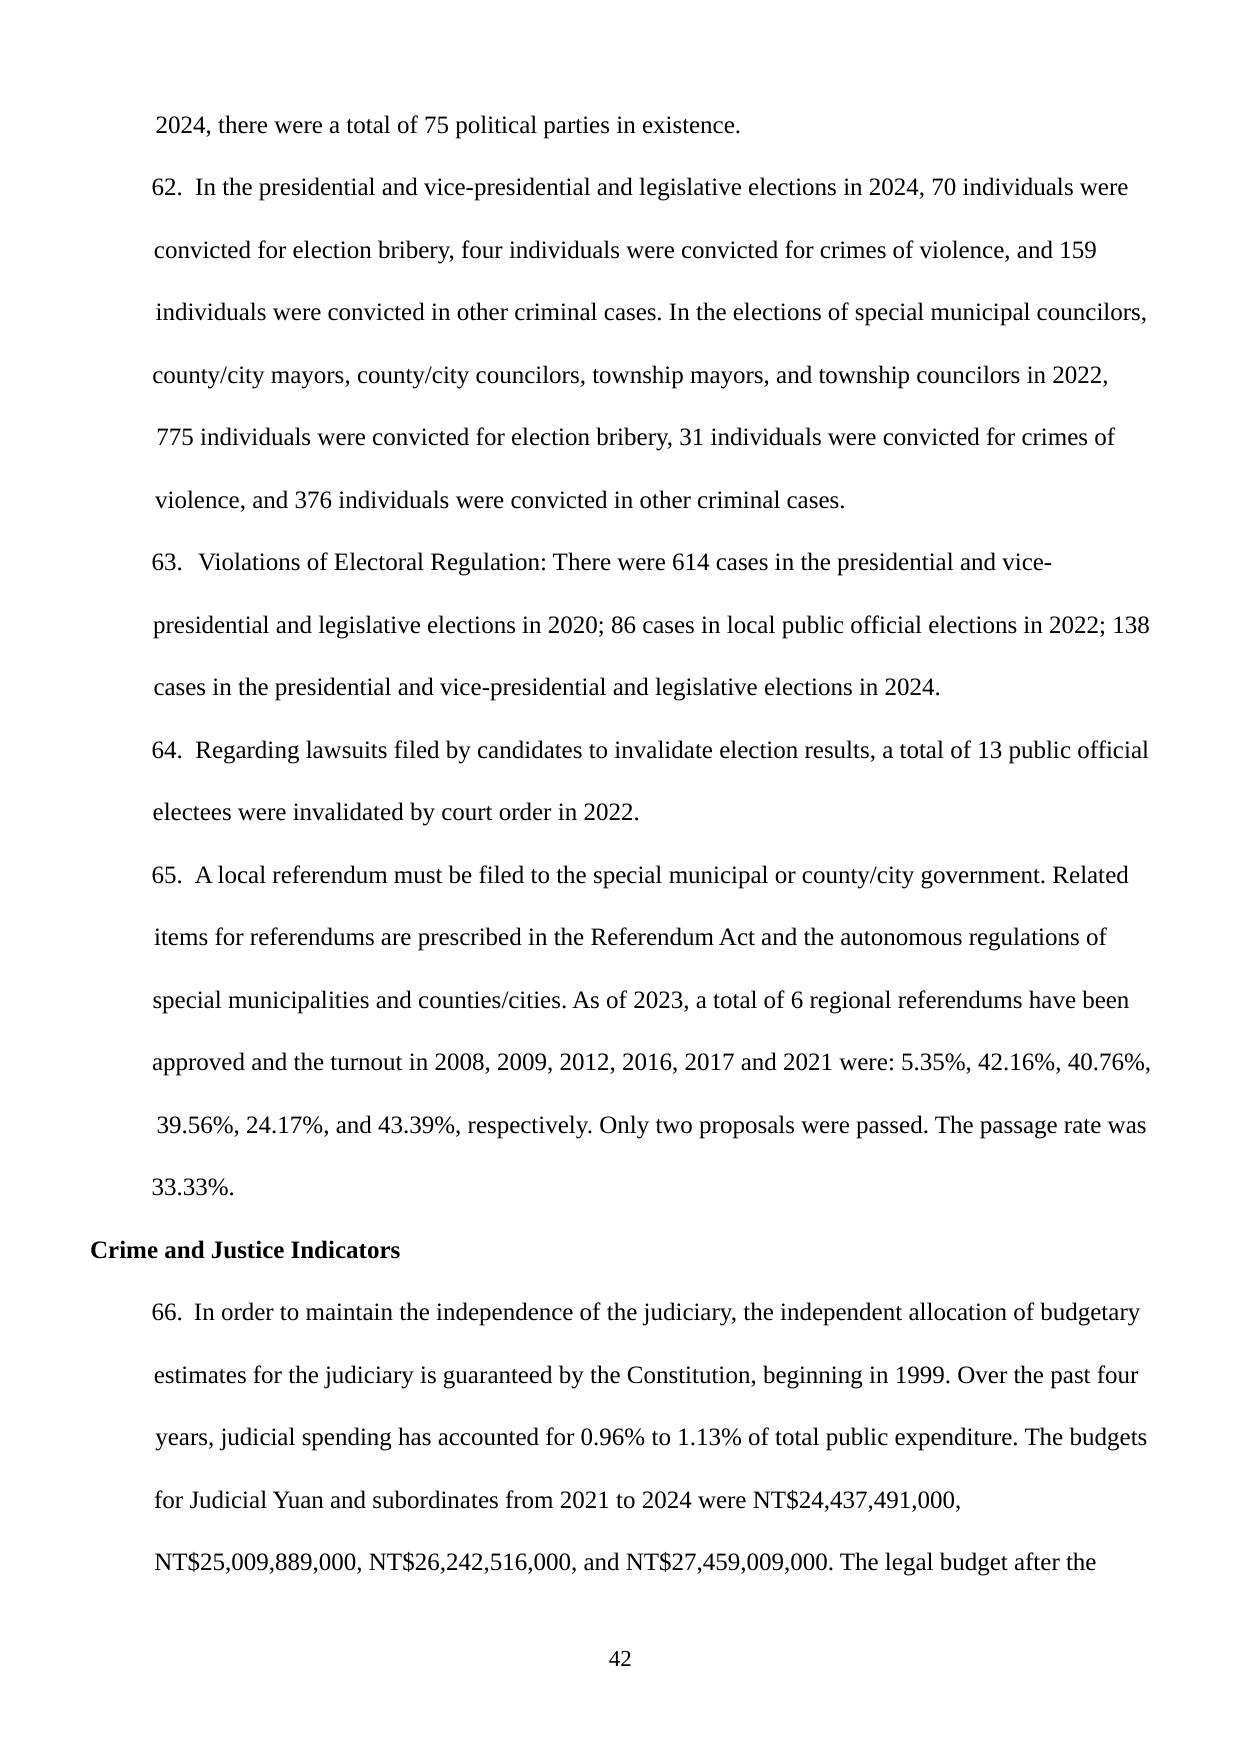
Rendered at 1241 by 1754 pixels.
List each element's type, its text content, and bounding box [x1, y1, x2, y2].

list Regarding lawsuits filed by candidates to invalidate election results, a total of 13 public official electees were invalidated by court order in 2022. [142, 708, 1151, 833]
list In the presidential and vice-presidential and legislative elections in 2024, 70 individuals were convicted for election bribery, four individuals were convicted for crimes of violence, and 159 individuals were convicted in other criminal cases. In the elections of special municipal councilors, county/city mayors, county/city councilors, township mayors, and township councilors in 2022, 775 individuals were convicted for election bribery, 31 individuals were convicted for crimes of violence, and 376 individuals were convicted in other criminal cases. [142, 145, 1151, 520]
list A local referendum must be filed to the special municipal or county/city government. Related items for referendums are prescribed in the Referendum Act and the autonomous regulations of special municipalities and counties/cities. As of 2023, a total of 6 regional referendums have been approved and the turnout in 2008, 2009, 2012, 2016, 2017 and 2021 were: 5.35%, 42.16%, 40.76%, 39.56%, 24.17%, and 43.39%, respectively. Only two proposals were passed. The passage rate was 33.33%. [142, 833, 1151, 1208]
list 2024, there were a total of 75 political parties in existence. [142, 83, 1151, 145]
subtitle Crime and Justice Indicators [89, 1208, 1151, 1270]
list In order to maintain the independence of the judiciary, the independent allocation of budgetary estimates for the judiciary is guaranteed by the Constitution, beginning in 1999. Over the past four years, judicial spending has accounted for 0.96% to 1.13% of total public expenditure. The budgets for Judicial Yuan and subordinates from 2021 to 2024 were NT$24,437,491,000, NT$25,009,889,000, NT$26,242,516,000, and NT$27,459,009,000. The legal budget after the [142, 1270, 1151, 1583]
list Violations of Electoral Regulation: There were 614 cases in the presidential and vice-presidential and legislative elections in 2020; 86 cases in local public official elections in 2022; 138 cases in the presidential and vice-presidential and legislative elections in 2024. [142, 520, 1151, 708]
